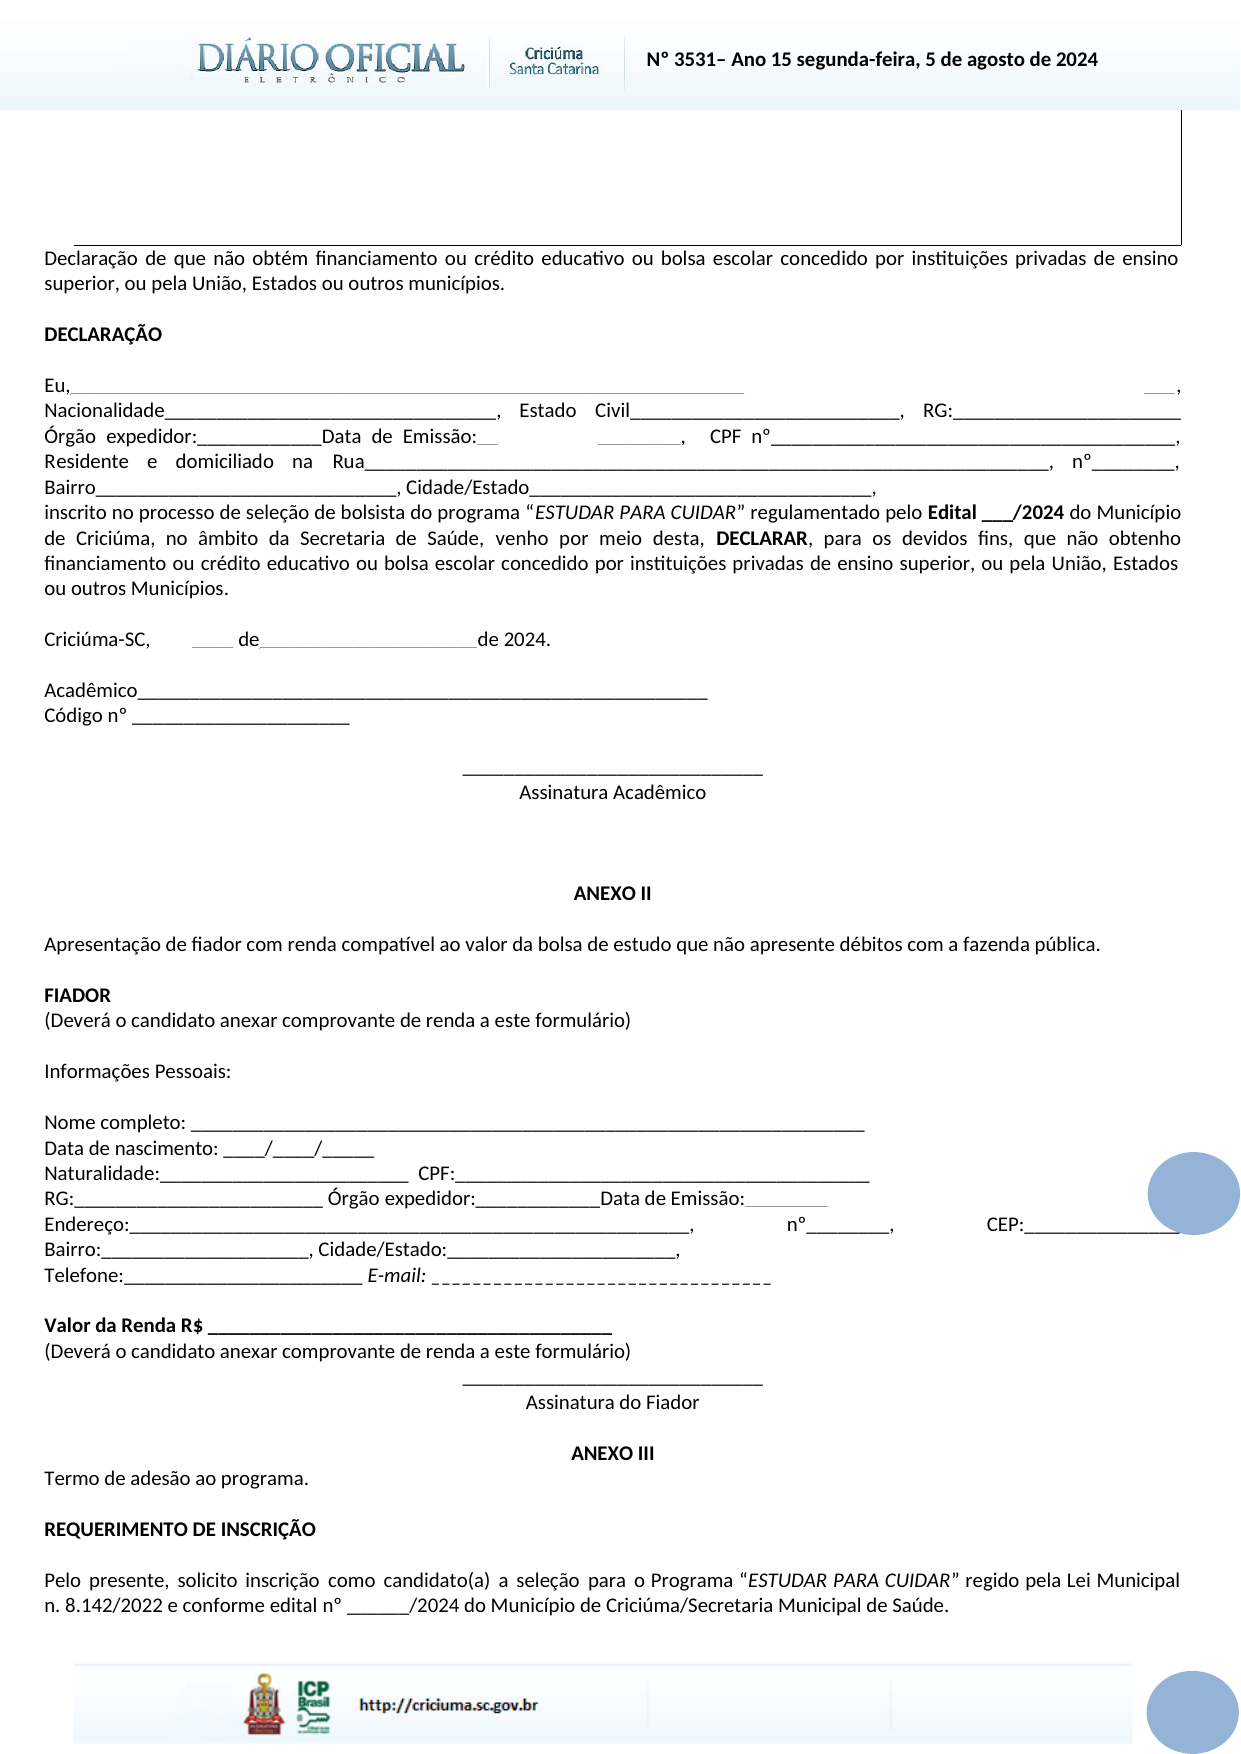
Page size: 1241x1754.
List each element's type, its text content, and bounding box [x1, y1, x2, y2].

text Apresentação de fiador com renda compatível ao valor da bolsa de estudo que não apresente débitos com a fazenda pública. [44, 931, 1181, 957]
text Nome completo: _________________________________________________________________ [44, 1109, 1181, 1135]
text Declaração de que não obtém financiamento ou crédito educativo ou bolsa escolar concedido por instituições privadas de ensino superior, ou pela União, Estados ou outros municípios. [44, 245, 1181, 296]
text (Deverá o candidato anexar comprovante de renda a este formulário) [44, 1338, 1181, 1363]
text ANEXO III [44, 1440, 1181, 1465]
text Telefone:_______________________ E-mail: _________________________________ [44, 1262, 1181, 1287]
text Termo de adesão ao programa. [44, 1465, 1181, 1491]
text Eu,_________________________________________________________________ ___, Nacionalidade________________________________, Estado Civil__________________________, RG:______________________ Órgão expedidor:____________Data de Emissão:__ ________, CPF nº_______________________________________, Residente e domiciliado na Rua__________________________________________________________________, nº________, Bairro_____________________________, Cidade/Estado_________________________________, [44, 372, 1181, 499]
text REQUERIMENTO DE INSCRIÇÃO [44, 1516, 1181, 1541]
text Assinatura do Fiador [44, 1389, 1181, 1414]
text DECLARAÇÃO [44, 321, 1181, 347]
text Código nº _____________________ [44, 703, 1181, 728]
text inscrito no processo de seleção de bolsista do programa “ESTUDAR PARA CUIDAR” regulamentado pelo Edital ___/2024 do Município de Criciúma, no âmbito da Secretaria de Saúde, venho por meio desta, DECLARAR, para os devidos fins, que não obtenho financiamento ou crédito educativo ou bolsa escolar concedido por instituições privadas de ensino superior, ou pela União, Estados ou outros Municípios. [44, 499, 1181, 601]
text Assinatura Acadêmico [44, 779, 1181, 804]
text Pelo presente, solicito inscrição como candidato(a) a seleção para o Programa “ESTUDAR PARA CUIDAR” regido pela Lei Municipal n. 8.142/2022 e conforme edital nº ______/2024 do Município de Criciúma/Secretaria Municipal de Saúde. [44, 1567, 1181, 1618]
text Endereço:______________________________________________________, nº________, CEP:_______________ Bairro:____________________, Cidade/Estado:______________________, [44, 1211, 1181, 1262]
text (Deverá o candidato anexar comprovante de renda a este formulário) [44, 1008, 1181, 1033]
text Data de nascimento: ____/____/_____ [44, 1135, 1181, 1160]
text RG:________________________ Órgão expedidor:____________Data de Emissão:________ [44, 1186, 1151, 1211]
text Acadêmico_______________________________________________________ [44, 677, 1181, 703]
text _____________________________ [44, 753, 1181, 779]
text Criciúma-SC, ____ de_____________________de 2024. [44, 626, 1181, 652]
text _____________________________ [44, 1363, 1181, 1389]
text FIADOR [44, 982, 1181, 1008]
text Informações Pessoais: [44, 1058, 1181, 1084]
text Naturalidade:________________________ CPF:________________________________________ [44, 1160, 1165, 1186]
text ANEXO II [44, 881, 1181, 906]
text Valor da Renda R$ _______________________________________ [44, 1313, 1181, 1338]
